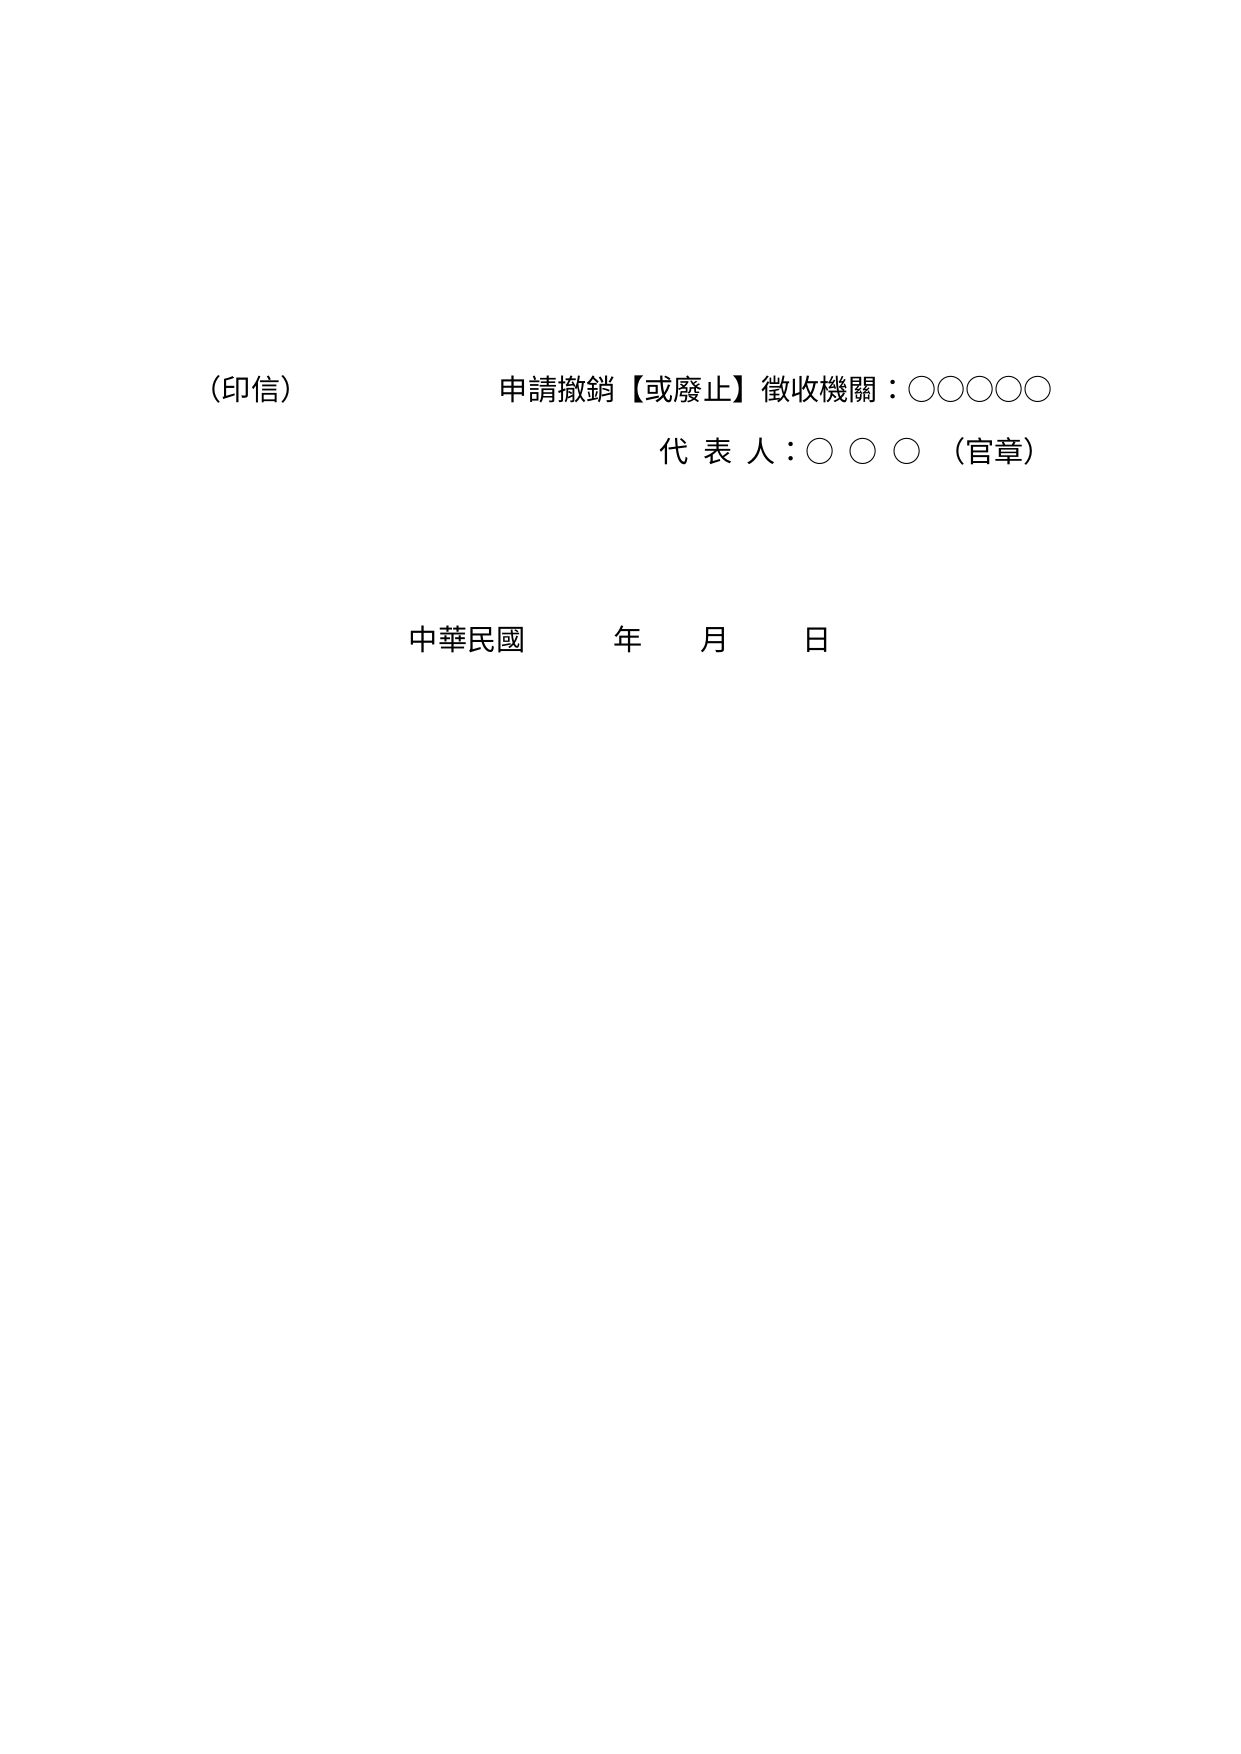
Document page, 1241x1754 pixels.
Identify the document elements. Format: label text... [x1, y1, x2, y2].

text 代 表 人：○ ○ ○ （官章） [187, 408, 1053, 471]
text 中華民國 年 月 日 [187, 596, 1053, 658]
text （印信） 申請撤銷【或廢止】徵收機關：○○○○○ [187, 346, 1053, 408]
